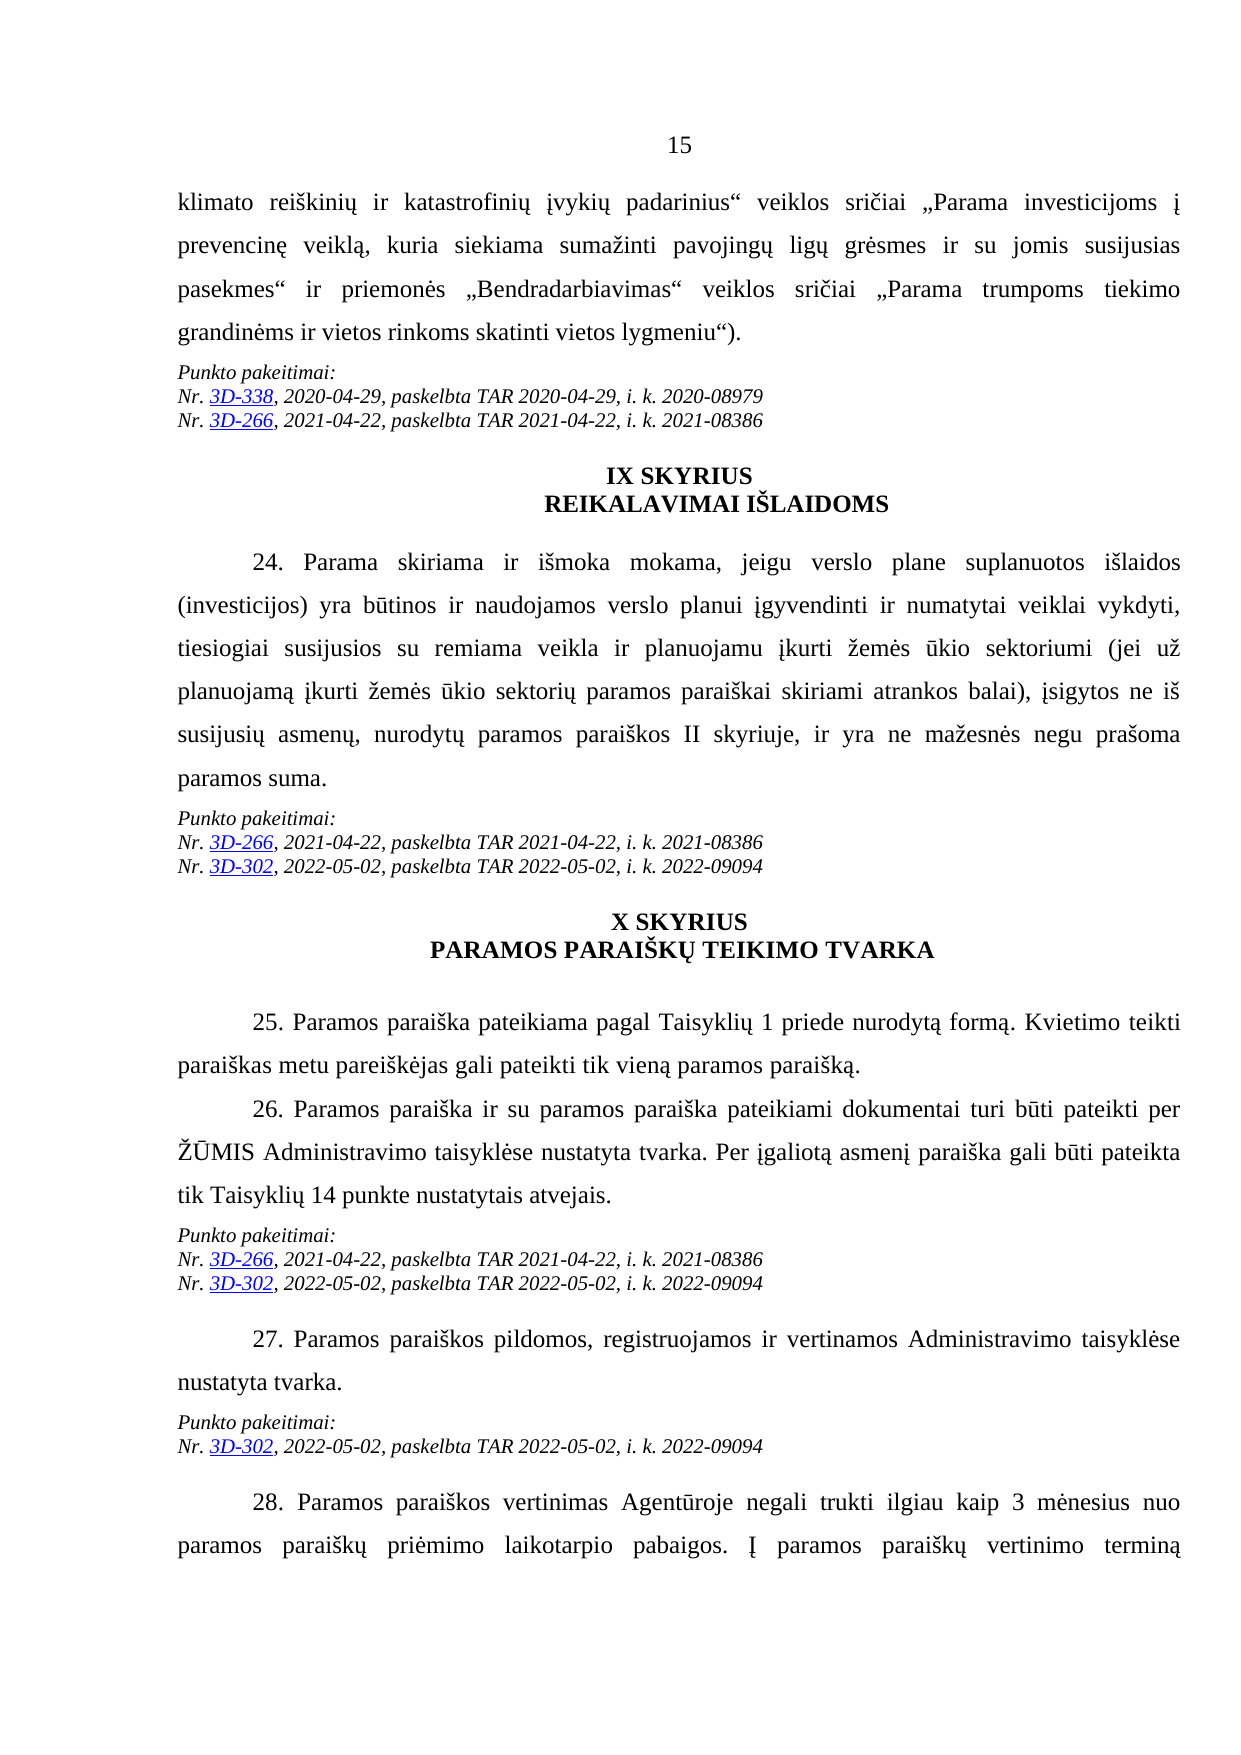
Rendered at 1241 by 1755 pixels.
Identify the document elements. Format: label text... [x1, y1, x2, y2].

text 24. Parama skiriama ir išmoka mokama, jeigu verslo plane suplanuotos išlaidos (investicijos) yra būtinos ir naudojamos verslo planui įgyvendinti ir numatytai veiklai vykdyti, tiesiogiai susijusios su remiama veikla ir planuojamu įkurti žemės ūkio sektoriumi (jei už planuojamą įkurti žemės ūkio sektorių paramos paraiškai skiriami atrankos balai), įsigytos ne iš susijusių asmenų, nurodytų paramos paraiškos II skyriuje, ir yra ne mažesnės negu prašoma paramos suma. [177, 547, 1181, 791]
text X SKYRIUS [177, 907, 1181, 936]
text 26. Paramos paraiška ir su paramos paraiška pateikiami dokumentai turi būti pateikti per ŽŪMIS Administravimo taisyklėse nustatyta tvarka. Per įgaliotą asmenį paraiška gali būti pateikta tik Taisyklių 14 punkte nustatytais atvejais. [177, 1094, 1181, 1209]
text IX SKYRIUS [177, 461, 1181, 489]
text 27. Paramos paraiškos pildomos, registruojamos ir vertinamos Administravimo taisyklėse nustatyta tvarka. [177, 1324, 1181, 1396]
text Nr. 3D-302, 2022-05-02, paskelbta TAR 2022-05-02, i. k. 2022-09094 [177, 1434, 1181, 1458]
text Punkto pakeitimai: [177, 806, 1181, 830]
text REIKALAVIMAI IŠLAIDOMS [177, 489, 1181, 518]
text Punkto pakeitimai: [177, 1410, 1181, 1434]
text 28. Paramos paraiškos vertinimas Agentūroje negali trukti ilgiau kaip 3 mėnesius nuo paramos paraiškų priėmimo laikotarpio pabaigos. Į paramos paraiškų vertinimo terminą [177, 1487, 1181, 1559]
text Punkto pakeitimai: [177, 1223, 1181, 1247]
text Nr. 3D-302, 2022-05-02, paskelbta TAR 2022-05-02, i. k. 2022-09094 [177, 854, 1181, 878]
text Nr. 3D-266, 2021-04-22, paskelbta TAR 2021-04-22, i. k. 2021-08386 [177, 1247, 1181, 1271]
text 25. Paramos paraiška pateikiama pagal Taisyklių 1 priede nurodytą formą. Kvietimo teikti paraiškas metu pareiškėjas gali pateikti tik vieną paramos paraišką. [177, 1007, 1181, 1079]
text klimato reiškinių ir katastrofinių įvykių padarinius“ veiklos sričiai „Parama investicijoms į prevencinę veiklą, kuria siekiama sumažinti pavojingų ligų grėsmes ir su jomis susijusias pasekmes“ ir priemonės „Bendradarbiavimas“ veiklos sričiai „Parama trumpoms tiekimo grandinėms ir vietos rinkoms skatinti vietos lygmeniu“). [177, 187, 1181, 346]
text Nr. 3D-266, 2021-04-22, paskelbta TAR 2021-04-22, i. k. 2021-08386 [177, 830, 1181, 854]
text Nr. 3D-302, 2022-05-02, paskelbta TAR 2022-05-02, i. k. 2022-09094 [177, 1271, 1181, 1295]
text Punkto pakeitimai: [177, 360, 1181, 384]
text Nr. 3D-338, 2020-04-29, paskelbta TAR 2020-04-29, i. k. 2020-08979 [177, 384, 1181, 408]
text PARAMOS PARAIŠKŲ TEIKIMO TVARKA [177, 936, 1181, 964]
text Nr. 3D-266, 2021-04-22, paskelbta TAR 2021-04-22, i. k. 2021-08386 [177, 408, 1181, 432]
